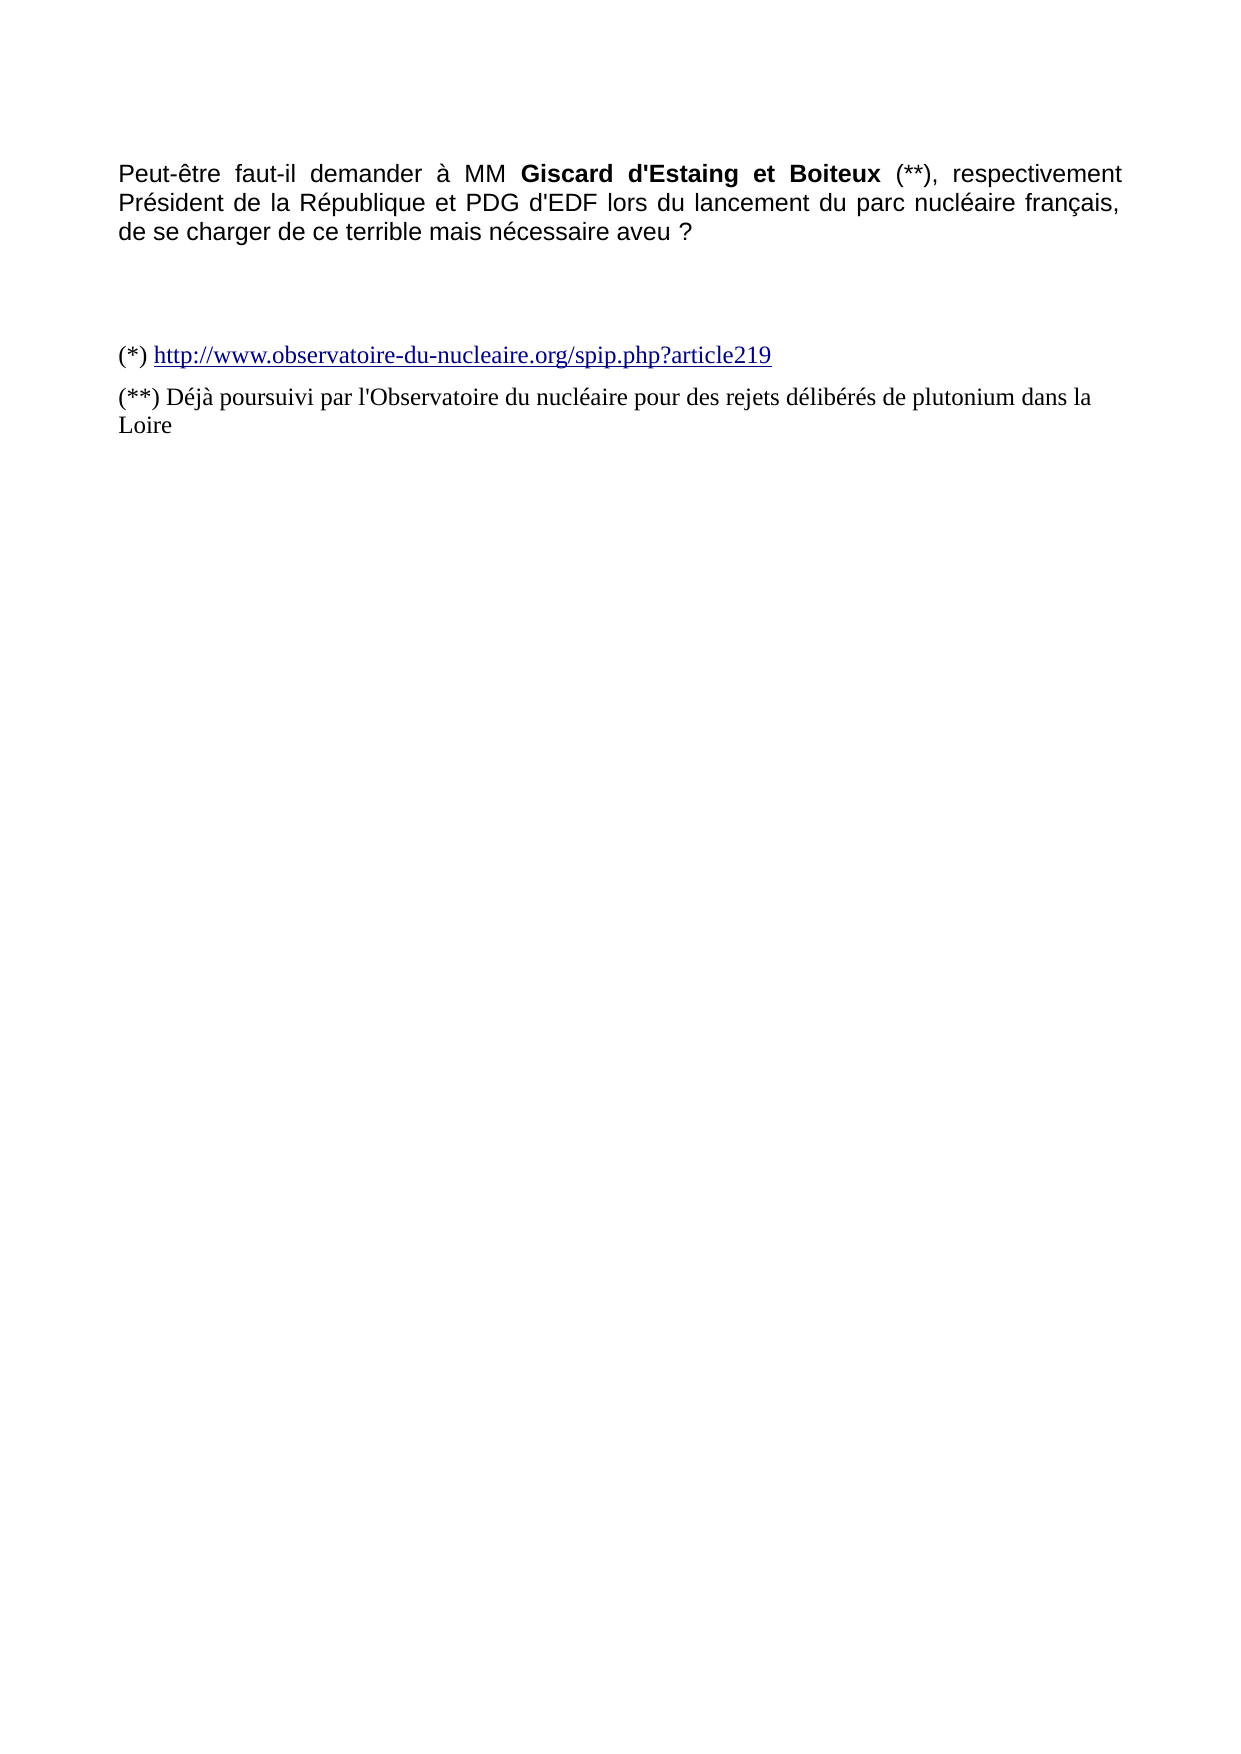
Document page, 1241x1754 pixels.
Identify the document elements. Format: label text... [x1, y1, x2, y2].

text (**) Déjà poursuivi par l'Observatoire du nucléaire pour des rejets délibérés de plutonium dans la Loire [118, 382, 1122, 439]
text Peut-être faut-il demander à MM Giscard d'Estaing et Boiteux (**), respectivement Président de la République et PDG d'EDF lors du lancement du parc nucléaire français, de se charger de ce terrible mais nécessaire aveu ? [118, 159, 1122, 246]
text (*) http://www.observatoire-du-nucleaire.org/spip.php?article219 [118, 341, 1122, 369]
